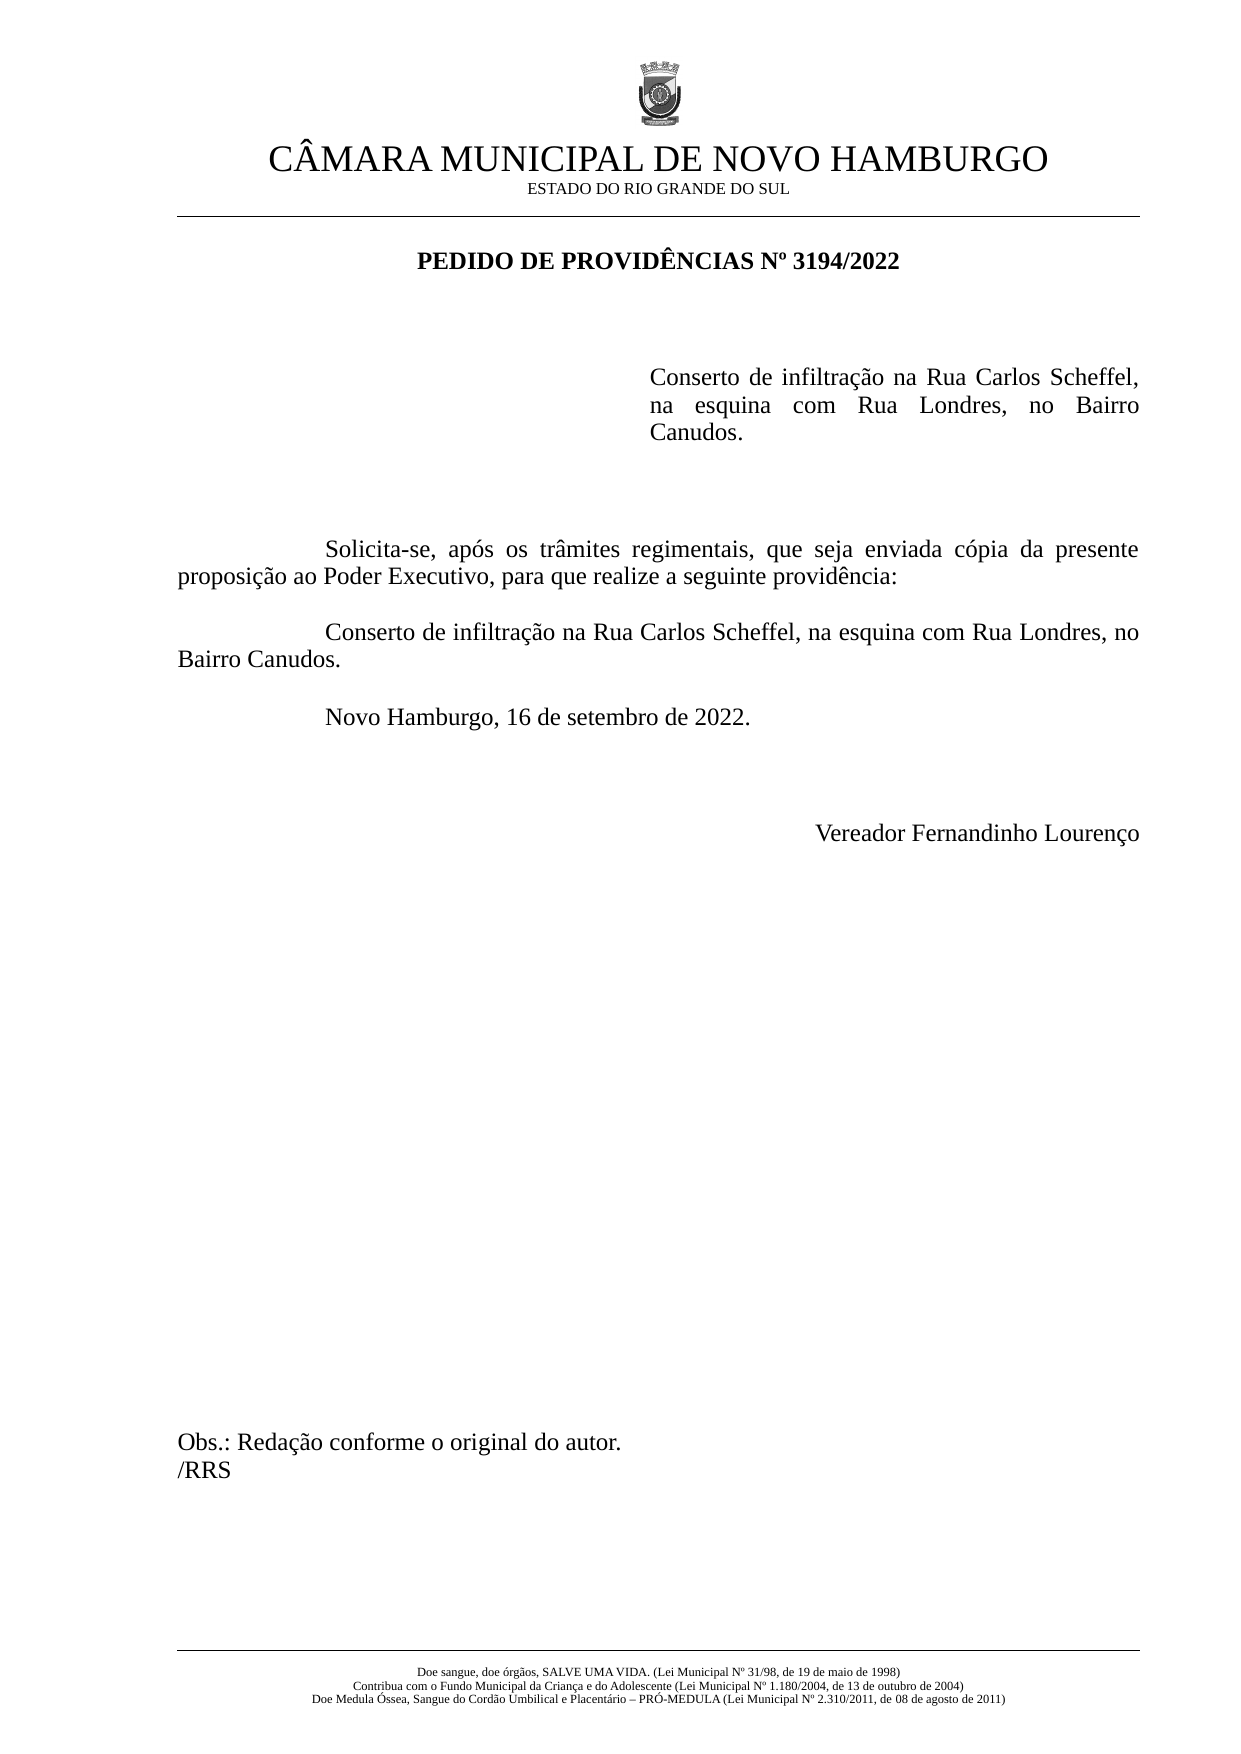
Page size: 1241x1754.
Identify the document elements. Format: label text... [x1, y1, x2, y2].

text Obs.: Redação conforme o original do autor. [177, 1428, 1140, 1456]
text Solicita-se, após os trâmites regimentais, que seja enviada cópia da presente proposição ao Poder Executivo, para que realize a seguinte providência: [177, 535, 1140, 590]
text /RRS [177, 1456, 1140, 1484]
text Vereador Fernandinho Lourenço [649, 819, 1140, 847]
list Conserto de infiltração na Rua Carlos Scheffel, na esquina com Rua Londres, no Bairro Canudos. [649, 363, 1140, 446]
text PEDIDO DE PROVIDÊNCIAS Nº 3194/2022 [177, 247, 1140, 274]
list Conserto de infiltração na Rua Carlos Scheffel, na esquina com Rua Londres, no Bairro Canudos. [177, 618, 1140, 673]
text Novo Hamburgo, 16 de setembro de 2022. [177, 703, 1140, 730]
